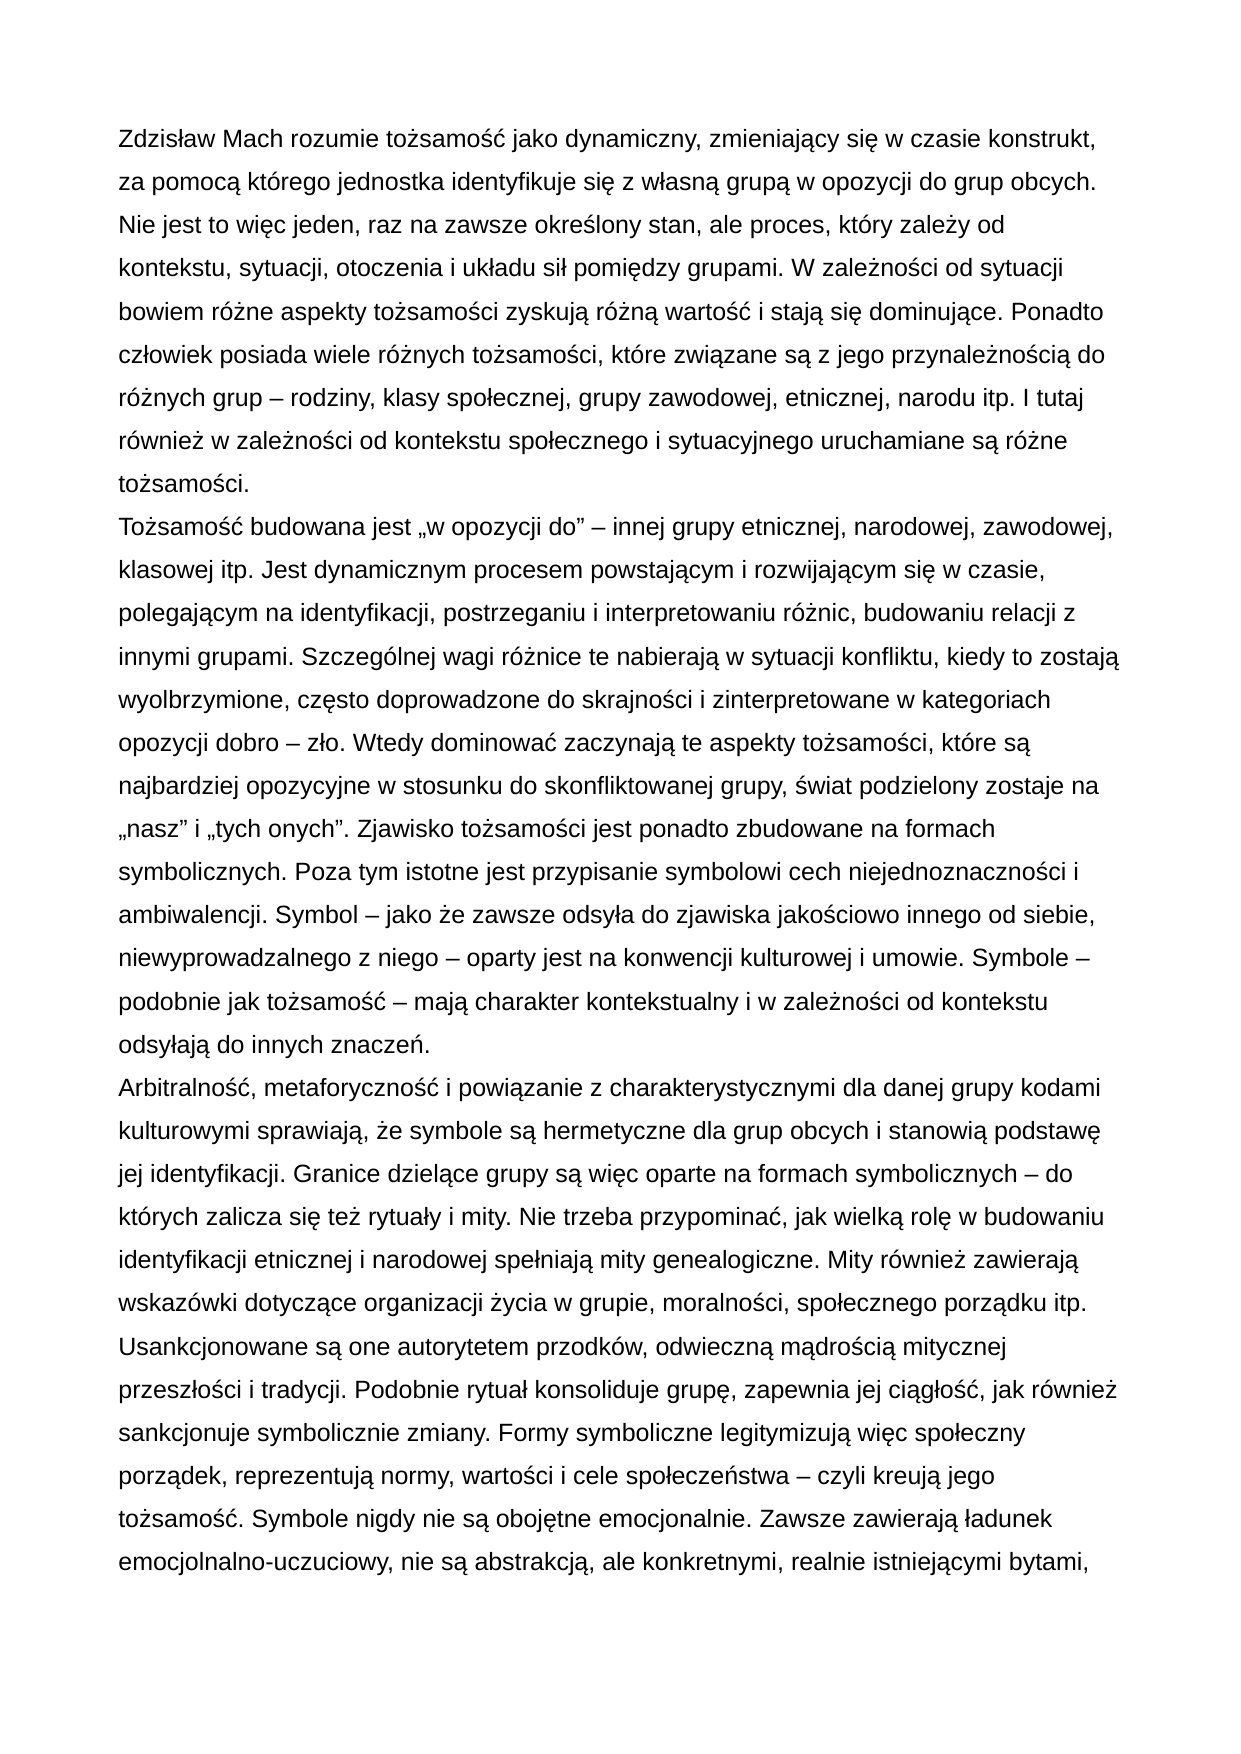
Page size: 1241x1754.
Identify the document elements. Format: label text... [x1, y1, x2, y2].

text Tożsamość budowana jest „w opozycji do” – innej grupy etnicznej, narodowej, zawodowej, klasowej itp. Jest dynamicznym procesem powstającym i rozwijającym się w czasie, polegającym na identyfikacji, postrzeganiu i interpretowaniu różnic, budowaniu relacji z innymi grupami. Szczególnej wagi różnice te nabierają w sytuacji konfliktu, kiedy to zostają wyolbrzymione, często doprowadzone do skrajności i zinterpretowane w kategoriach opozycji dobro – zło. Wtedy dominować zaczynają te aspekty tożsamości, które są najbardziej opozycyjne w stosunku do skonfliktowanej grupy, świat podzielony zostaje na „nasz” i „tych onych”. Zjawisko tożsamości jest ponadto zbudowane na formach symbolicznych. Poza tym istotne jest przypisanie symbolowi cech niejednoznaczności i ambiwalencji. Symbol – jako że zawsze odsyła do zjawiska jakościowo innego od siebie, niewyprowadzalnego z niego – oparty jest na konwencji kulturowej i umowie. Symbole – podobnie jak tożsamość – mają charakter kontekstualny i w zależności od kontekstu odsyłają do innych znaczeń. [118, 512, 1122, 1058]
text Zdzisław Mach rozumie tożsamość jako dynamiczny, zmieniający się w czasie konstrukt, za pomocą którego jednostka identyfikuje się z własną grupą w opozycji do grup obcych. Nie jest to więc jeden, raz na zawsze określony stan, ale proces, który zależy od kontekstu, sytuacji, otoczenia i układu sił pomiędzy grupami. W zależności od sytuacji bowiem różne aspekty tożsamości zyskują różną wartość i stają się dominujące. Ponadto człowiek posiada wiele różnych tożsamości, które związane są z jego przynależnością do różnych grup – rodziny, klasy społecznej, grupy zawodowej, etnicznej, narodu itp. I tutaj również w zależności od kontekstu społecznego i sytuacyjnego uruchamiane są różne tożsamości. [118, 124, 1122, 498]
text Arbitralność, metaforyczność i powiązanie z charakterystycznymi dla danej grupy kodami kulturowymi sprawiają, że symbole są hermetyczne dla grup obcych i stanowią podstawę jej identyfikacji. Granice dzielące grupy są więc oparte na formach symbolicznych – do których zalicza się też rytuały i mity. Nie trzeba przypominać, jak wielką rolę w budowaniu identyfikacji etnicznej i narodowej spełniają mity genealogiczne. Mity również zawierają wskazówki dotyczące organizacji życia w grupie, moralności, społecznego porządku itp. Usankcjonowane są one autorytetem przodków, odwieczną mądrością mitycznej przeszłości i tradycji. Podobnie rytuał konsoliduje grupę, zapewnia jej ciągłość, jak również sankcjonuje symbolicznie zmiany. Formy symboliczne legitymizują więc społeczny porządek, reprezentują normy, wartości i cele społeczeństwa – czyli kreują jego tożsamość. Symbole nigdy nie są obojętne emocjonalnie. Zawsze zawierają ładunek emocjolnalno-uczuciowy, nie są abstrakcją, ale konkretnymi, realnie istniejącymi bytami, [118, 1073, 1122, 1576]
